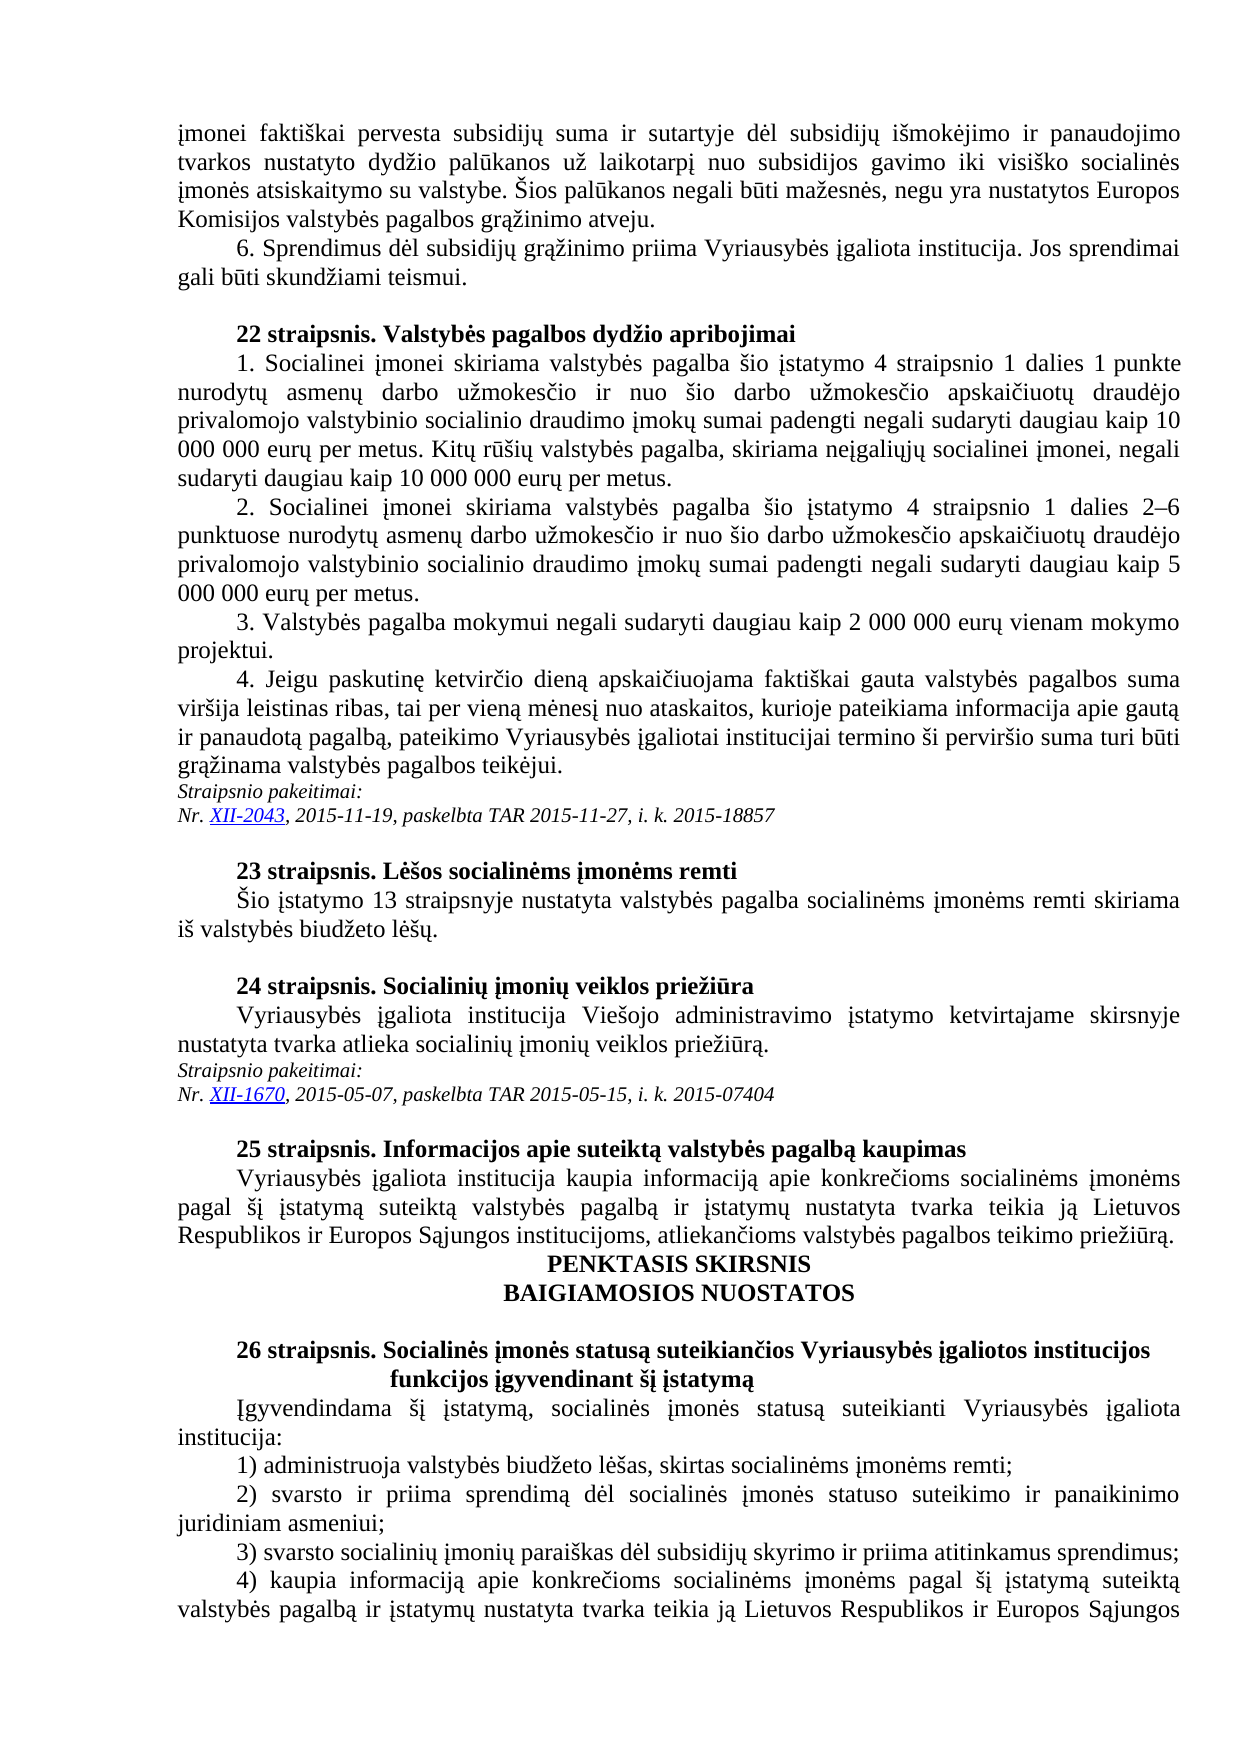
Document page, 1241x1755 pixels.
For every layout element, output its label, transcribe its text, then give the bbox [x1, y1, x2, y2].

text Baigiamosios nuostatos [177, 1278, 1181, 1307]
text 3) svarsto socialinių įmonių paraiškas dėl subsidijų skyrimo ir priima atitinkamus sprendimus; [177, 1537, 1181, 1566]
text 6. Sprendimus dėl subsidijų grąžinimo priima Vyriausybės įgaliota institucija. Jos sprendimai gali būti skundžiami teismui. [177, 233, 1181, 291]
text Nr. XII-1670, 2015-05-07, paskelbta TAR 2015-05-15, i. k. 2015-07404 [177, 1082, 1181, 1106]
text Vyriausybės įgaliota institucija kaupia informaciją apie konkrečioms socialinėms įmonėms pagal šį įstatymą suteiktą valstybės pagalbą ir įstatymų nustatyta tvarka teikia ją Lietuvos Respublikos ir Europos Sąjungos institucijoms, atliekančioms valstybės pagalbos teikimo priežiūrą. [177, 1163, 1181, 1249]
text 2. Socialinei įmonei skiriama valstybės pagalba šio įstatymo 4 straipsnio 1 dalies 2–6 punktuose nurodytų asmenų darbo užmokesčio ir nuo šio darbo užmokesčio apskaičiuotų draudėjo privalomojo valstybinio socialinio draudimo įmokų sumai padengti negali sudaryti daugiau kaip 5 000 000 eurų per metus. [177, 492, 1181, 607]
text PENKTASIS skirsnis [177, 1249, 1181, 1278]
text Įgyvendindama šį įstatymą, socialinės įmonės statusą suteikianti Vyriausybės įgaliota institucija: [177, 1393, 1181, 1451]
text įmonei faktiškai pervesta subsidijų suma ir sutartyje dėl subsidijų išmokėjimo ir panaudojimo tvarkos nustatyto dydžio palūkanos už laikotarpį nuo subsidijos gavimo iki visiško socialinės įmonės atsiskaitymo su valstybe. Šios palūkanos negali būti mažesnės, negu yra nustatytos Europos Komisijos valstybės pagalbos grąžinimo atveju. [177, 118, 1181, 233]
text 2) svarsto ir priima sprendimą dėl socialinės įmonės statuso suteikimo ir panaikinimo juridiniam asmeniui; [177, 1479, 1181, 1537]
text 26 straipsnis. Socialinės įmonės statusą suteikiančios Vyriausybės įgaliotos institucijos funkcijos įgyvendinant šį įstatymą [236, 1336, 1181, 1393]
text 22 straipsnis. Valstybės pagalbos dydžio apribojimai [177, 319, 1181, 348]
text 4. Jeigu paskutinę ketvirčio dieną apskaičiuojama faktiškai gauta valstybės pagalbos suma viršija leistinas ribas, tai per vieną mėnesį nuo ataskaitos, kurioje pateikiama informacija apie gautą ir panaudotą pagalbą, pateikimo Vyriausybės įgaliotai institucijai termino ši perviršio suma turi būti grąžinama valstybės pagalbos teikėjui. [177, 664, 1181, 779]
text 23 straipsnis. Lėšos socialinėms įmonėms remti [177, 856, 1181, 885]
text 24 straipsnis. Socialinių įmonių veiklos priežiūra [177, 971, 1181, 1000]
text Straipsnio pakeitimai: [177, 779, 1181, 803]
text 1. Socialinei įmonei skiriama valstybės pagalba šio įstatymo 4 straipsnio 1 dalies 1 punkte nurodytų asmenų darbo užmokesčio ir nuo šio darbo užmokesčio apskaičiuotų draudėjo privalomojo valstybinio socialinio draudimo įmokų sumai padengti negali sudaryti daugiau kaip 10 000 000 eurų per metus. Kitų rūšių valstybės pagalba, skiriama neįgaliųjų socialinei įmonei, negali sudaryti daugiau kaip 10 000 000 eurų per metus. [177, 348, 1181, 492]
text Straipsnio pakeitimai: [177, 1057, 1181, 1082]
text 25 straipsnis. Informacijos apie suteiktą valstybės pagalbą kaupimas [177, 1134, 1181, 1163]
text 3. Valstybės pagalba mokymui negali sudaryti daugiau kaip 2 000 000 eurų vienam mokymo projektui. [177, 607, 1181, 664]
text 4) kaupia informaciją apie konkrečioms socialinėms įmonėms pagal šį įstatymą suteiktą valstybės pagalbą ir įstatymų nustatyta tvarka teikia ją Lietuvos Respublikos ir Europos Sąjungos [177, 1566, 1181, 1623]
text Nr. XII-2043, 2015-11-19, paskelbta TAR 2015-11-27, i. k. 2015-18857 [177, 803, 1181, 827]
text Šio įstatymo 13 straipsnyje nustatyta valstybės pagalba socialinėms įmonėms remti skiriama iš valstybės biudžeto lėšų. [177, 885, 1181, 942]
text Vyriausybės įgaliota institucija Viešojo administravimo įstatymo ketvirtajame skirsnyje nustatyta tvarka atlieka socialinių įmonių veiklos priežiūrą. [177, 1000, 1181, 1057]
text 1) administruoja valstybės biudžeto lėšas, skirtas socialinėms įmonėms remti; [177, 1451, 1181, 1479]
